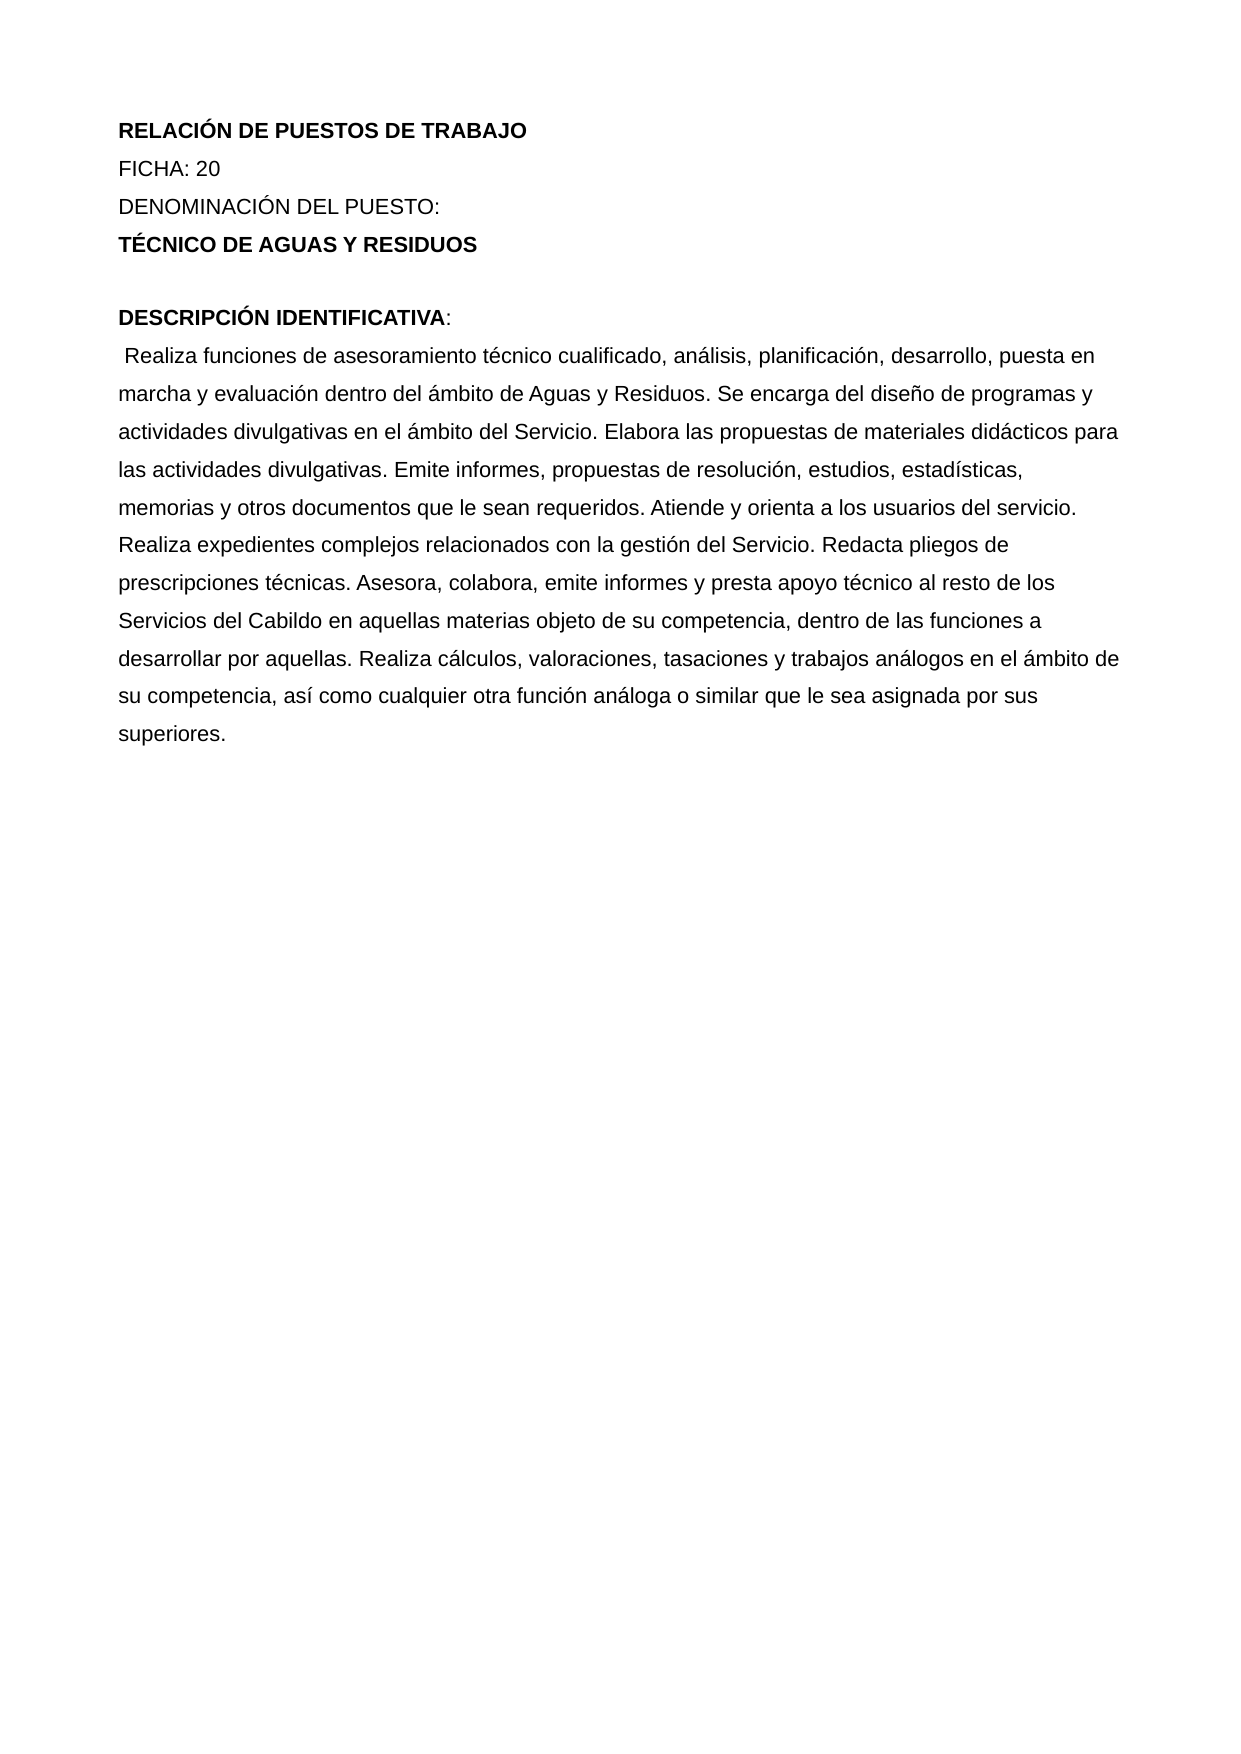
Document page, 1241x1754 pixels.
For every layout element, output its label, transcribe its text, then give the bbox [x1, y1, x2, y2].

text RELACIÓN DE PUESTOS DE TRABAJO [118, 118, 1122, 143]
text DENOMINACIÓN DEL PUESTO: [118, 194, 1122, 219]
text TÉCNICO DE AGUAS Y RESIDUOS [118, 232, 1122, 257]
text Realiza funciones de asesoramiento técnico cualificado, análisis, planificación, desarrollo, puesta en marcha y evaluación dentro del ámbito de Aguas y Residuos. Se encarga del diseño de programas y actividades divulgativas en el ámbito del Servicio. Elabora las propuestas de materiales didácticos para las actividades divulgativas. Emite informes, propuestas de resolución, estudios, estadísticas, memorias y otros documentos que le sean requeridos. Atiende y orienta a los usuarios del servicio. Realiza expedientes complejos relacionados con la gestión del Servicio. Redacta pliegos de prescripciones técnicas. Asesora, colabora, emite informes y presta apoyo técnico al resto de los Servicios del Cabildo en aquellas materias objeto de su competencia, dentro de las funciones a desarrollar por aquellas. Realiza cálculos, valoraciones, tasaciones y trabajos análogos en el ámbito de su competencia, así como cualquier otra función análoga o similar que le sea asignada por sus superiores. [118, 343, 1122, 746]
text DESCRIPCIÓN IDENTIFICATIVA: [118, 305, 1122, 331]
text FICHA: 20 [118, 156, 1122, 181]
